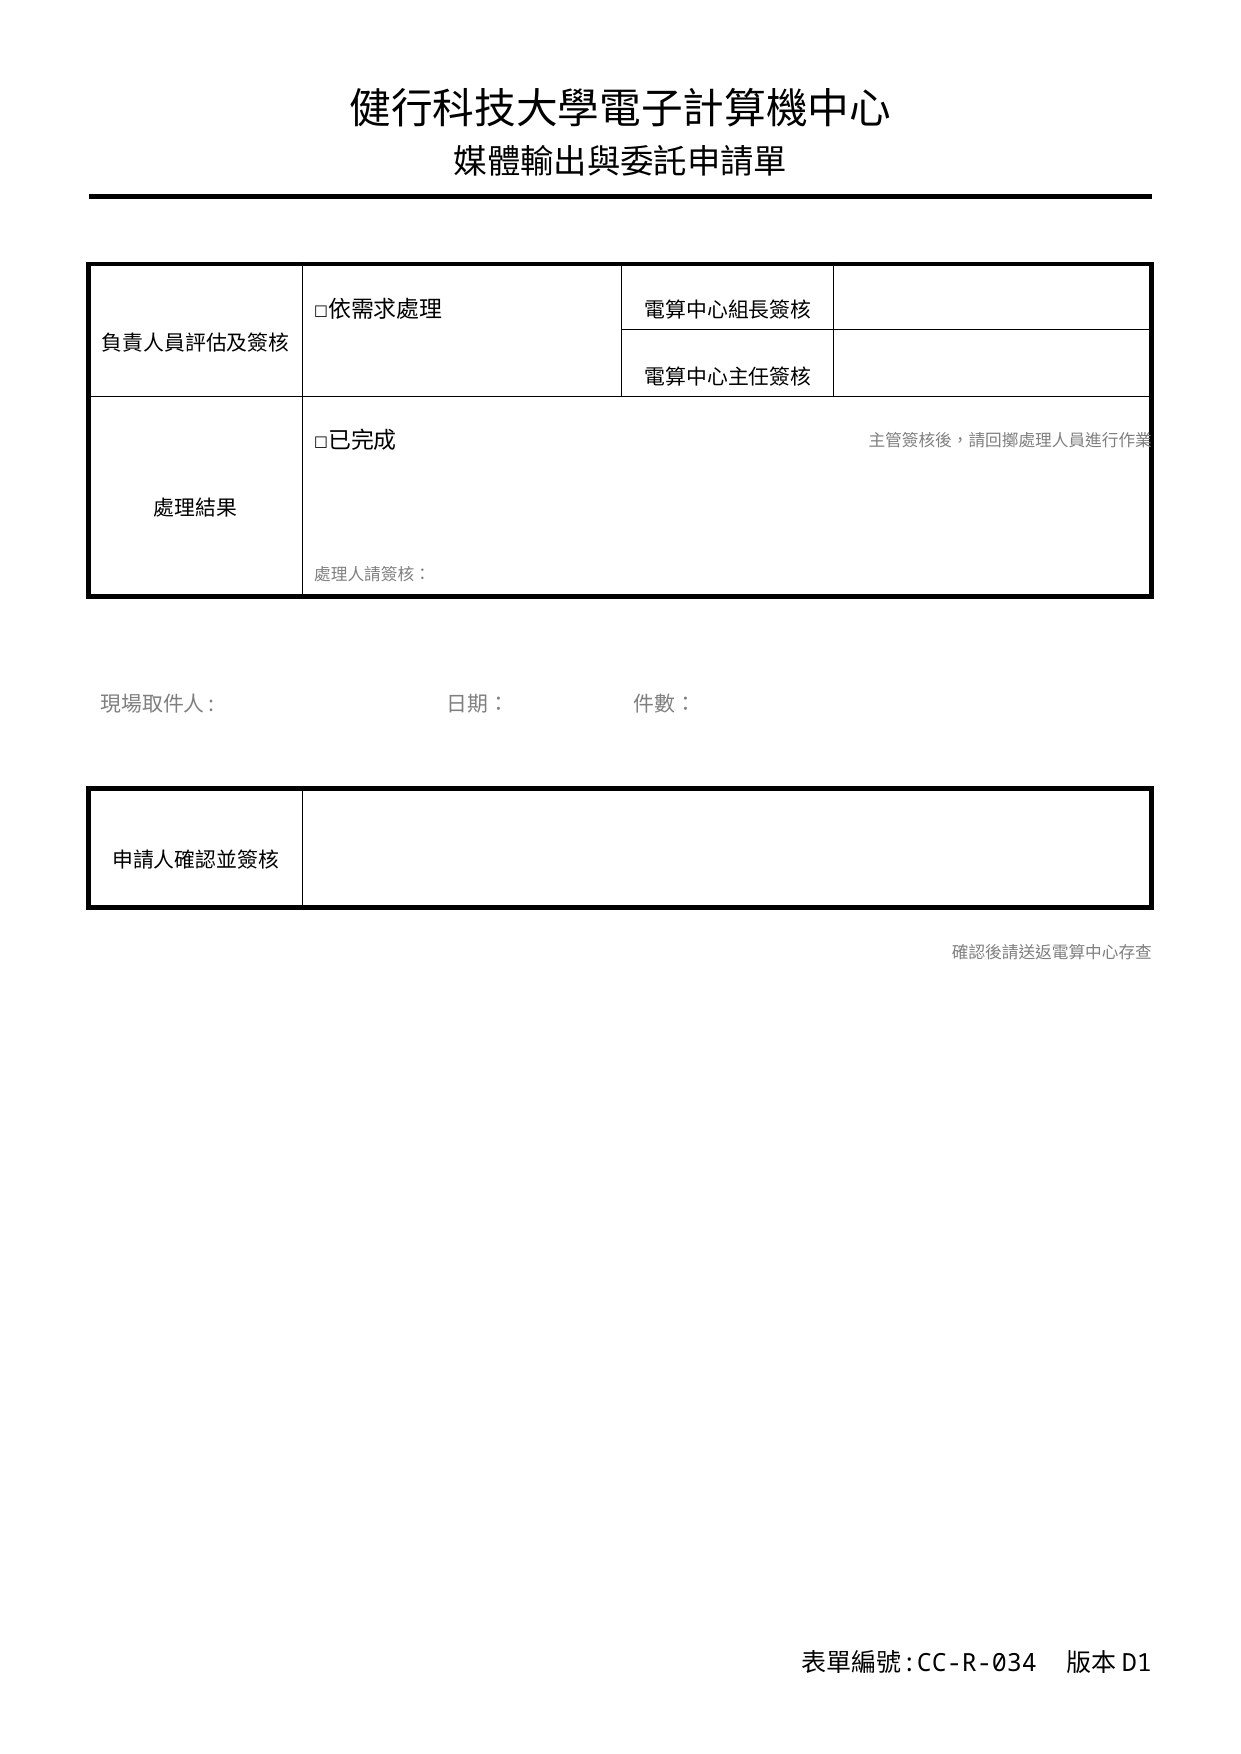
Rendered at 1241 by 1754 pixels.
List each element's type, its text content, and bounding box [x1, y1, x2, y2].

table_cell ☐依需求處理 [303, 266, 621, 396]
text 確認後請送返電算中心存查 [89, 910, 1152, 972]
table_cell 申請人確認並簽核 [91, 791, 302, 905]
table_cell [834, 266, 1149, 329]
table_cell [834, 330, 1149, 396]
table_cell [89, 199, 1152, 262]
table_cell [303, 460, 1149, 527]
table_cell 現場取件人: 日期： 件數： [89, 599, 1152, 786]
table_cell 處理結果 [91, 397, 302, 594]
table_cell [303, 791, 1149, 905]
table_cell ☐已完成 [303, 397, 622, 459]
table_cell 電算中心組長簽核 [622, 266, 833, 329]
table_cell 主管簽核後，請回擲處理人員進行作業 [622, 397, 1149, 459]
table_cell 負責人員評估及簽核 [91, 266, 302, 396]
table_cell 電算中心主任簽核 [622, 330, 833, 396]
table_cell 處理人請簽核： [303, 527, 1149, 594]
